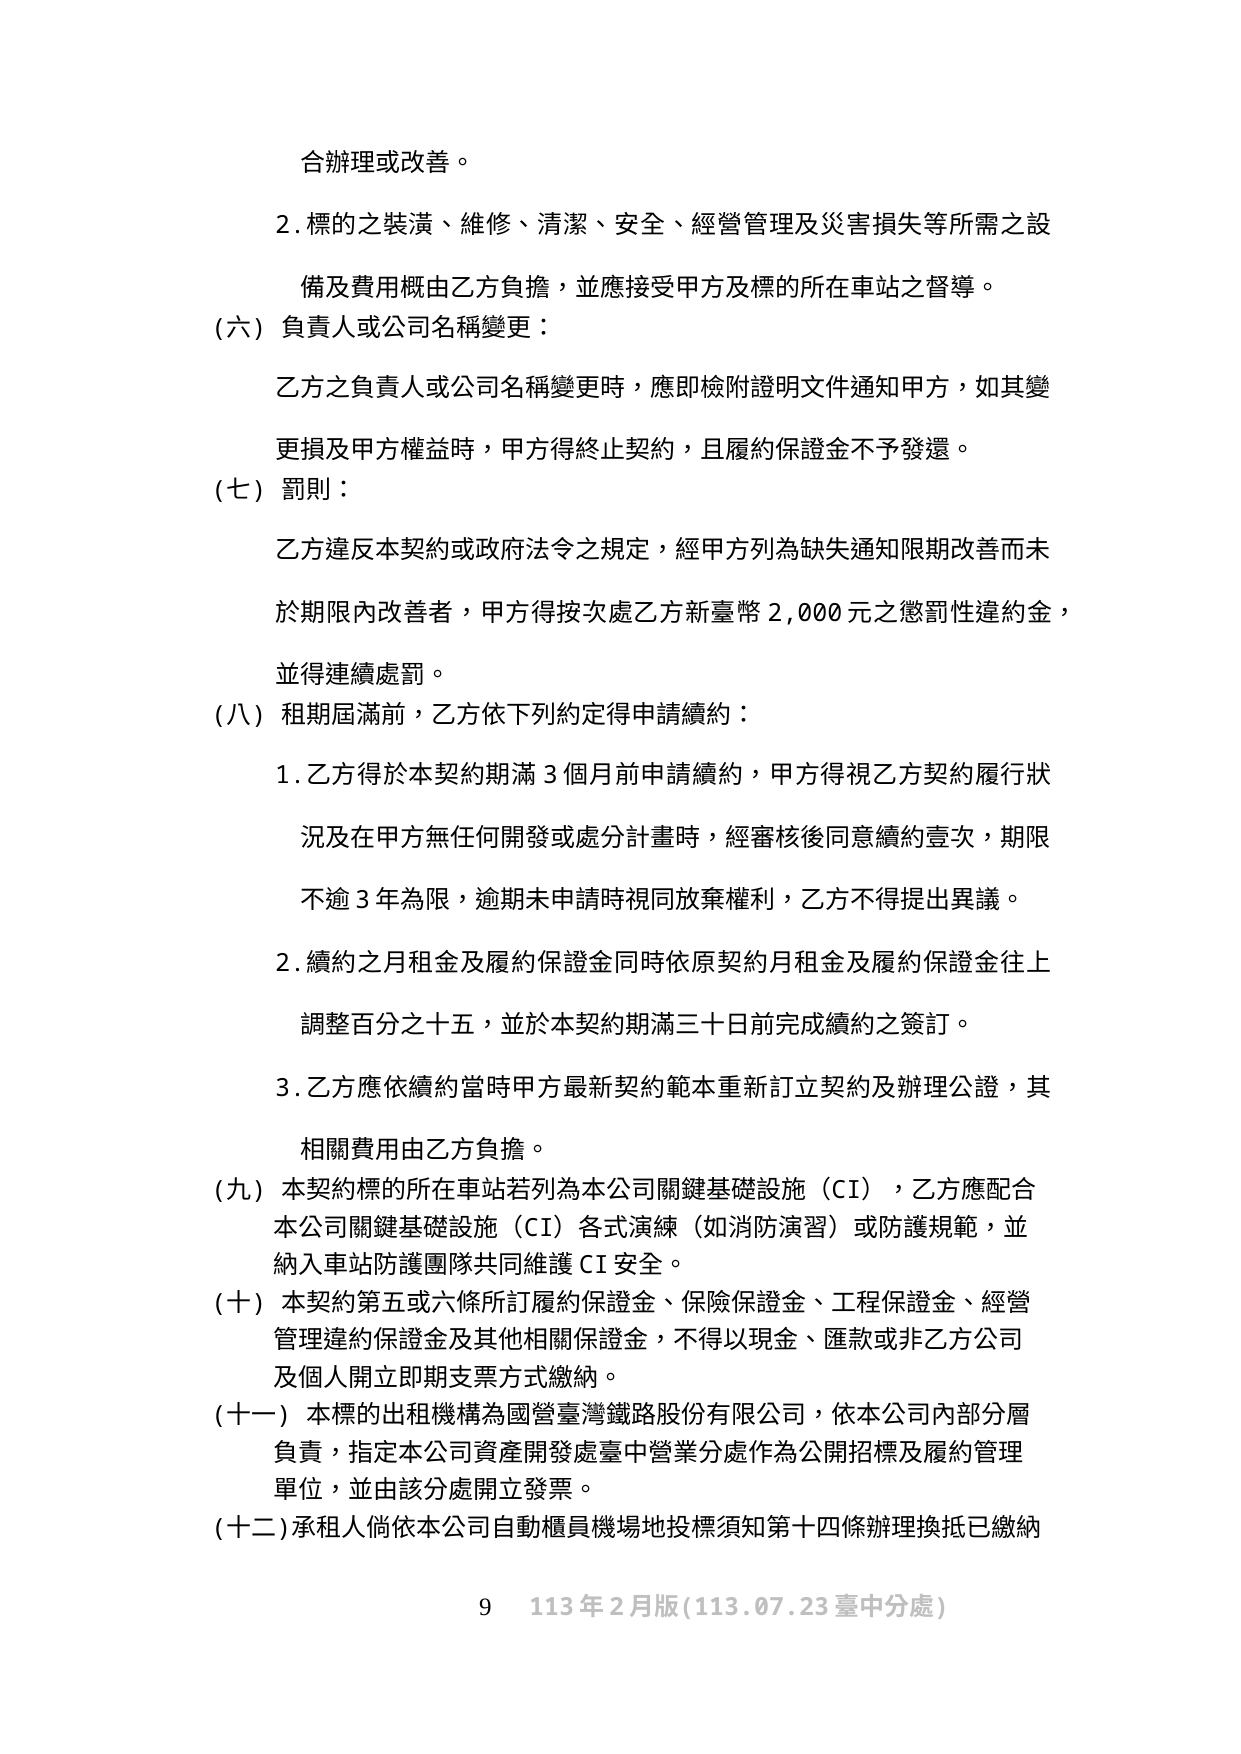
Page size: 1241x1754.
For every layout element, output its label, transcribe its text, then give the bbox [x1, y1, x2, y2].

text 合辦理或改善。 [275, 118, 1053, 181]
text 2.續約之月租金及履約保證金同時依原契約月租金及履約保證金往上調整百分之十五，並於本契約期滿三十日前完成續約之簽訂。 [275, 918, 1053, 1043]
text 1.乙方得於本契約期滿3個月前申請續約，甲方得視乙方契約履行狀況及在甲方無任何開發或處分計畫時，經審核後同意續約壹次，期限不逾3年為限，逾期未申請時視同放棄權利，乙方不得提出異議。 [275, 731, 1053, 918]
text (十二)承租人倘依本公司自動櫃員機場地投標須知第十四條辦理換抵已繳納 [211, 1506, 1047, 1543]
text (十一) 本標的出租機構為國營臺灣鐵路股份有限公司，依本公司內部分層負責，指定本公司資產開發處臺中營業分處作為公開招標及履約管理單位，並由該分處開立發票。 [211, 1393, 1047, 1506]
text 3.乙方應依續約當時甲方最新契約範本重新訂立契約及辦理公證，其相關費用由乙方負擔。 [275, 1043, 1053, 1168]
text (九) 本契約標的所在車站若列為本公司關鍵基礎設施（CI），乙方應配合本公司關鍵基礎設施（CI）各式演練（如消防演習）或防護規範，並納入車站防護團隊共同維護CI安全。 [211, 1168, 1047, 1281]
text (十) 本契約第五或六條所訂履約保證金、保險保證金、工程保證金、經營管理違約保證金及其他相關保證金，不得以現金、匯款或非乙方公司及個人開立即期支票方式繳納。 [211, 1281, 1047, 1393]
text (八) 租期屆滿前，乙方依下列約定得申請續約： [211, 693, 1047, 731]
text 2.標的之裝潢、維修、清潔、安全、經營管理及災害損失等所需之設備及費用概由乙方負擔，並應接受甲方及標的所在車站之督導。 [275, 181, 1053, 306]
text 乙方違反本契約或政府法令之規定，經甲方列為缺失通知限期改善而未於期限內改善者，甲方得按次處乙方新臺幣2,000元之懲罰性違約金，並得連續處罰。 [275, 506, 1053, 693]
text (六) 負責人或公司名稱變更： [211, 306, 1047, 343]
text (七) 罰則： [211, 468, 1047, 506]
text 乙方之負責人或公司名稱變更時，應即檢附證明文件通知甲方，如其變更損及甲方權益時，甲方得終止契約，且履約保證金不予發還。 [275, 343, 1053, 468]
